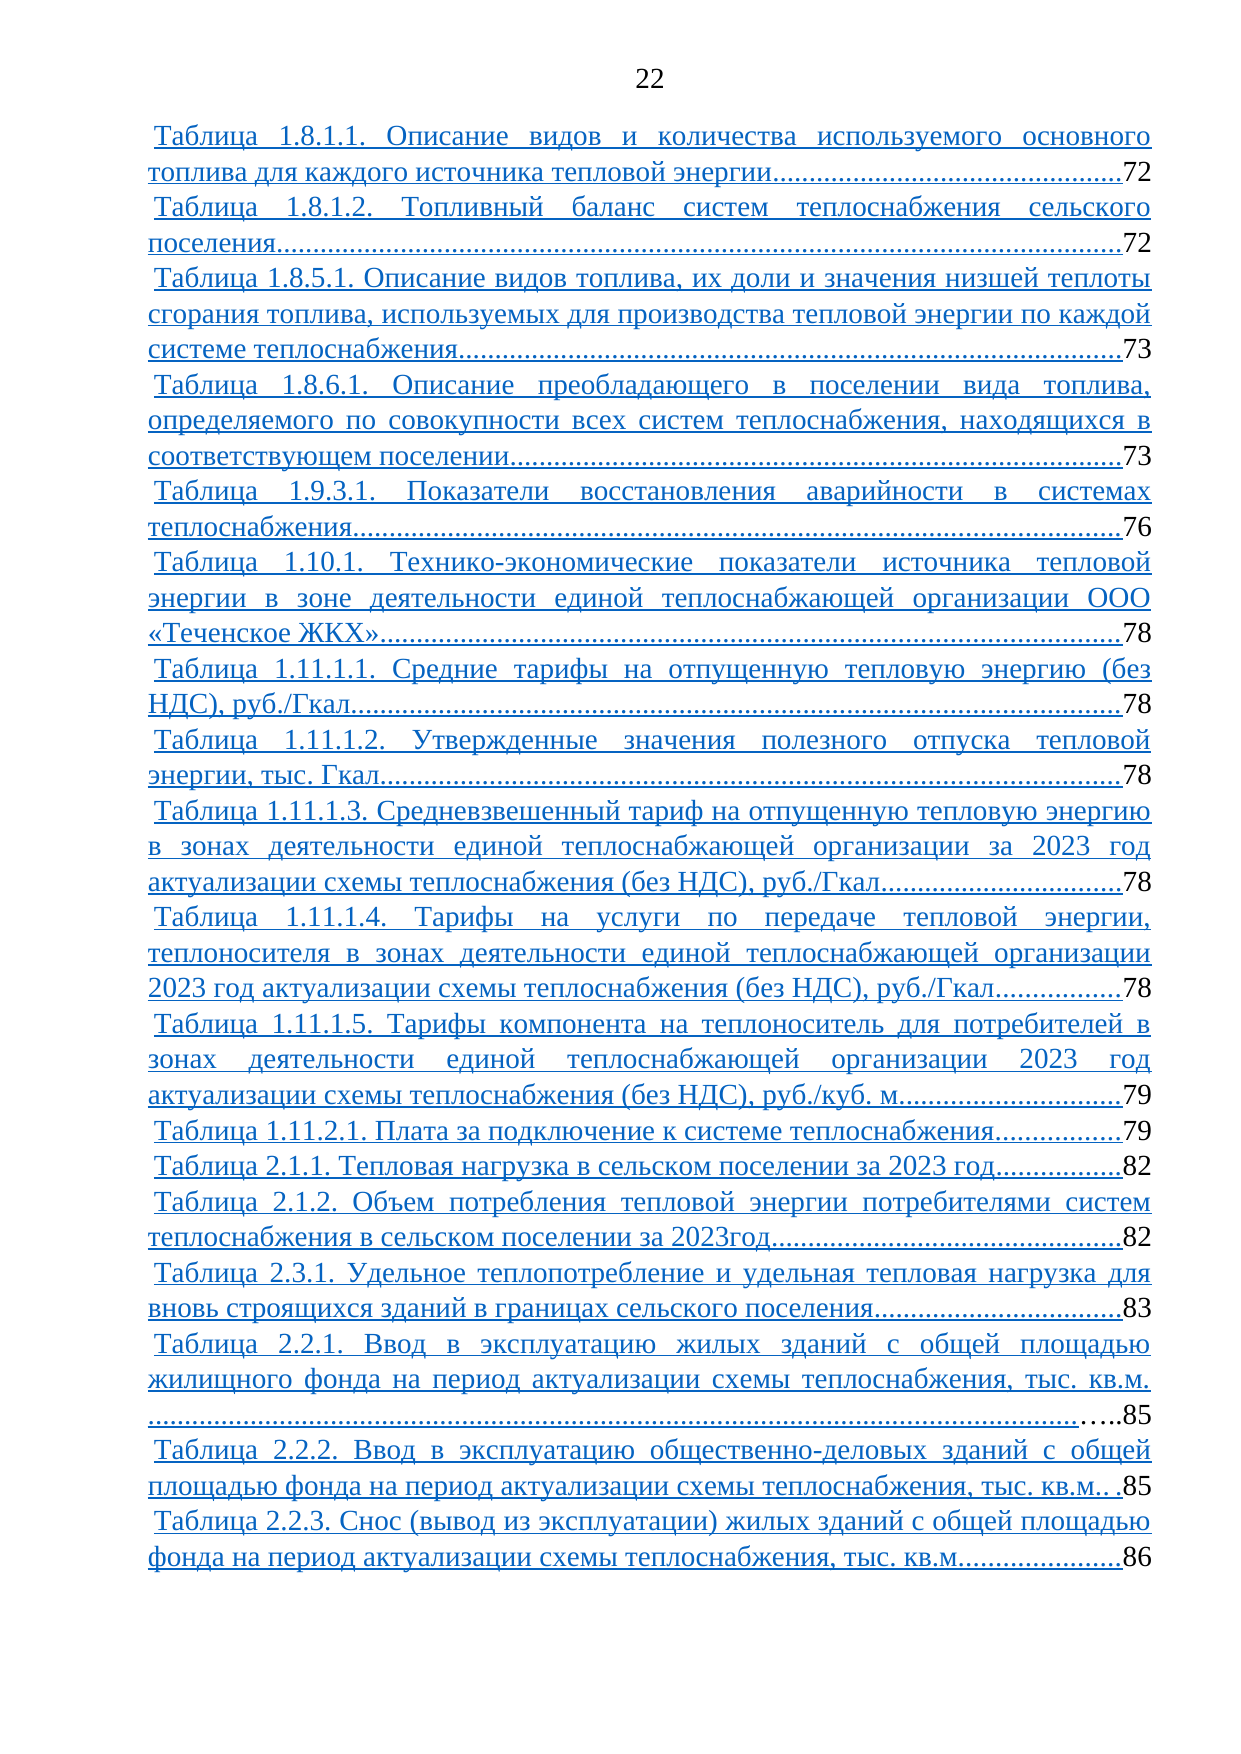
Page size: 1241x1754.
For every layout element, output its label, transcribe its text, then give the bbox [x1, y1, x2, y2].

text Таблица 1.8.1.2. Топливный баланс систем теплоснабжения сельского поселения 72 [148, 189, 1152, 258]
text Таблица 1.11.2.1. Плата за подключение к системе теплоснабжения 79 [148, 1113, 1152, 1146]
text Таблица 1.10.1. Технико-экономические показатели источника тепловой энергии в зоне деятельности единой теплоснабжающей организации ООО «Теченское ЖКХ» 78 [148, 544, 1152, 649]
text Таблица 1.8.6.1. Описание преобладающего в поселении вида топлива, определяемого по совокупности всех систем теплоснабжения, находящихся в соответствующем поселении 73 [148, 433, 1152, 471]
text Таблица 1.11.1.4. Тарифы на услуги по передаче тепловой энергии, теплоносителя в зонах деятельности единой теплоснабжающей организации 2023 год актуализации схемы теплоснабжения (без НДС), руб./Гкал 78 [148, 899, 1152, 964]
text Таблица 2.2.1. Ввод в эксплуатацию жилых зданий с общей площадью жилищного фонда на период актуализации схемы теплоснабжения, тыс. кв.м. …..85 [148, 1326, 1152, 1430]
text Таблица 1.11.1.5. Тарифы компонента на теплоноситель для потребителей в зонах деятельности единой теплоснабжающей организации 2023 год актуализации схемы теплоснабжения (без НДС), руб./куб. м. 79 [148, 1072, 1152, 1111]
text Таблица 2.1.2. Объем потребления тепловой энергии потребителями систем теплоснабжения в сельском поселении за 2023год 82 [148, 1184, 1152, 1253]
text Таблица 2.1.1. Тепловая нагрузка в сельском поселении за 2023 год 82 [148, 1148, 1152, 1182]
text Таблица 1.8.5.1. Описание видов топлива, их доли и значения низшей теплоты сгорания топлива, используемых для производства тепловой энергии по каждой системе теплоснабжения 73 [148, 326, 1152, 365]
text Таблица 1.11.1.4. Тарифы на услуги по передаче тепловой энергии, теплоносителя в зонах деятельности единой теплоснабжающей организации 2023 год актуализации схемы теплоснабжения (без НДС), руб./Гкал 78 [148, 966, 1152, 1004]
text Таблица 1.11.1.1. Средние тарифы на отпущенную тепловую энергию (без НДС), руб./Гкал 78 [148, 651, 1152, 720]
text Таблица 1.8.1.1. Описание видов и количества используемого основного топлива для каждого источника тепловой энергии 72 [148, 118, 1152, 187]
text Таблица 1.11.1.5. Тарифы компонента на теплоноситель для потребителей в зонах деятельности единой теплоснабжающей организации 2023 год актуализации схемы теплоснабжения (без НДС), руб./куб. м. 79 [148, 1006, 1152, 1071]
text Таблица 2.3.1. Удельное теплопотребление и удельная тепловая нагрузка для вновь строящихся зданий в границах сельского поселения 83 [148, 1255, 1152, 1324]
text Таблица 1.11.1.3. Средневзвешенный тариф на отпущенную тепловую энергию в зонах деятельности единой теплоснабжающей организации за 2023 год актуализации схемы теплоснабжения (без НДС), руб./Гкал 78 [148, 793, 1152, 898]
text Таблица 1.11.1.2. Утвержденные значения полезного отпуска тепловой энергии, тыс. Гкал 78 [148, 722, 1152, 791]
text Таблица 2.2.2. Ввод в эксплуатацию общественно-деловых зданий с общей площадью фонда на период актуализации схемы теплоснабжения, тыс. кв.м. 85 [148, 1432, 1152, 1501]
text Таблица 1.8.6.1. Описание преобладающего в поселении вида топлива, определяемого по совокупности всех систем теплоснабжения, находящихся в соответствующем поселении 73 [148, 367, 1152, 431]
text Таблица 2.2.3. Снос (вывод из эксплуатации) жилых зданий с общей площадью фонда на период актуализации схемы теплоснабжения, тыс. кв.м. 86 [148, 1503, 1152, 1572]
text Таблица 1.9.3.1. Показатели восстановления аварийности в системах теплоснабжения 76 [148, 473, 1152, 542]
text Таблица 1.8.5.1. Описание видов топлива, их доли и значения низшей теплоты сгорания топлива, используемых для производства тепловой энергии по каждой системе теплоснабжения 73 [148, 260, 1152, 325]
